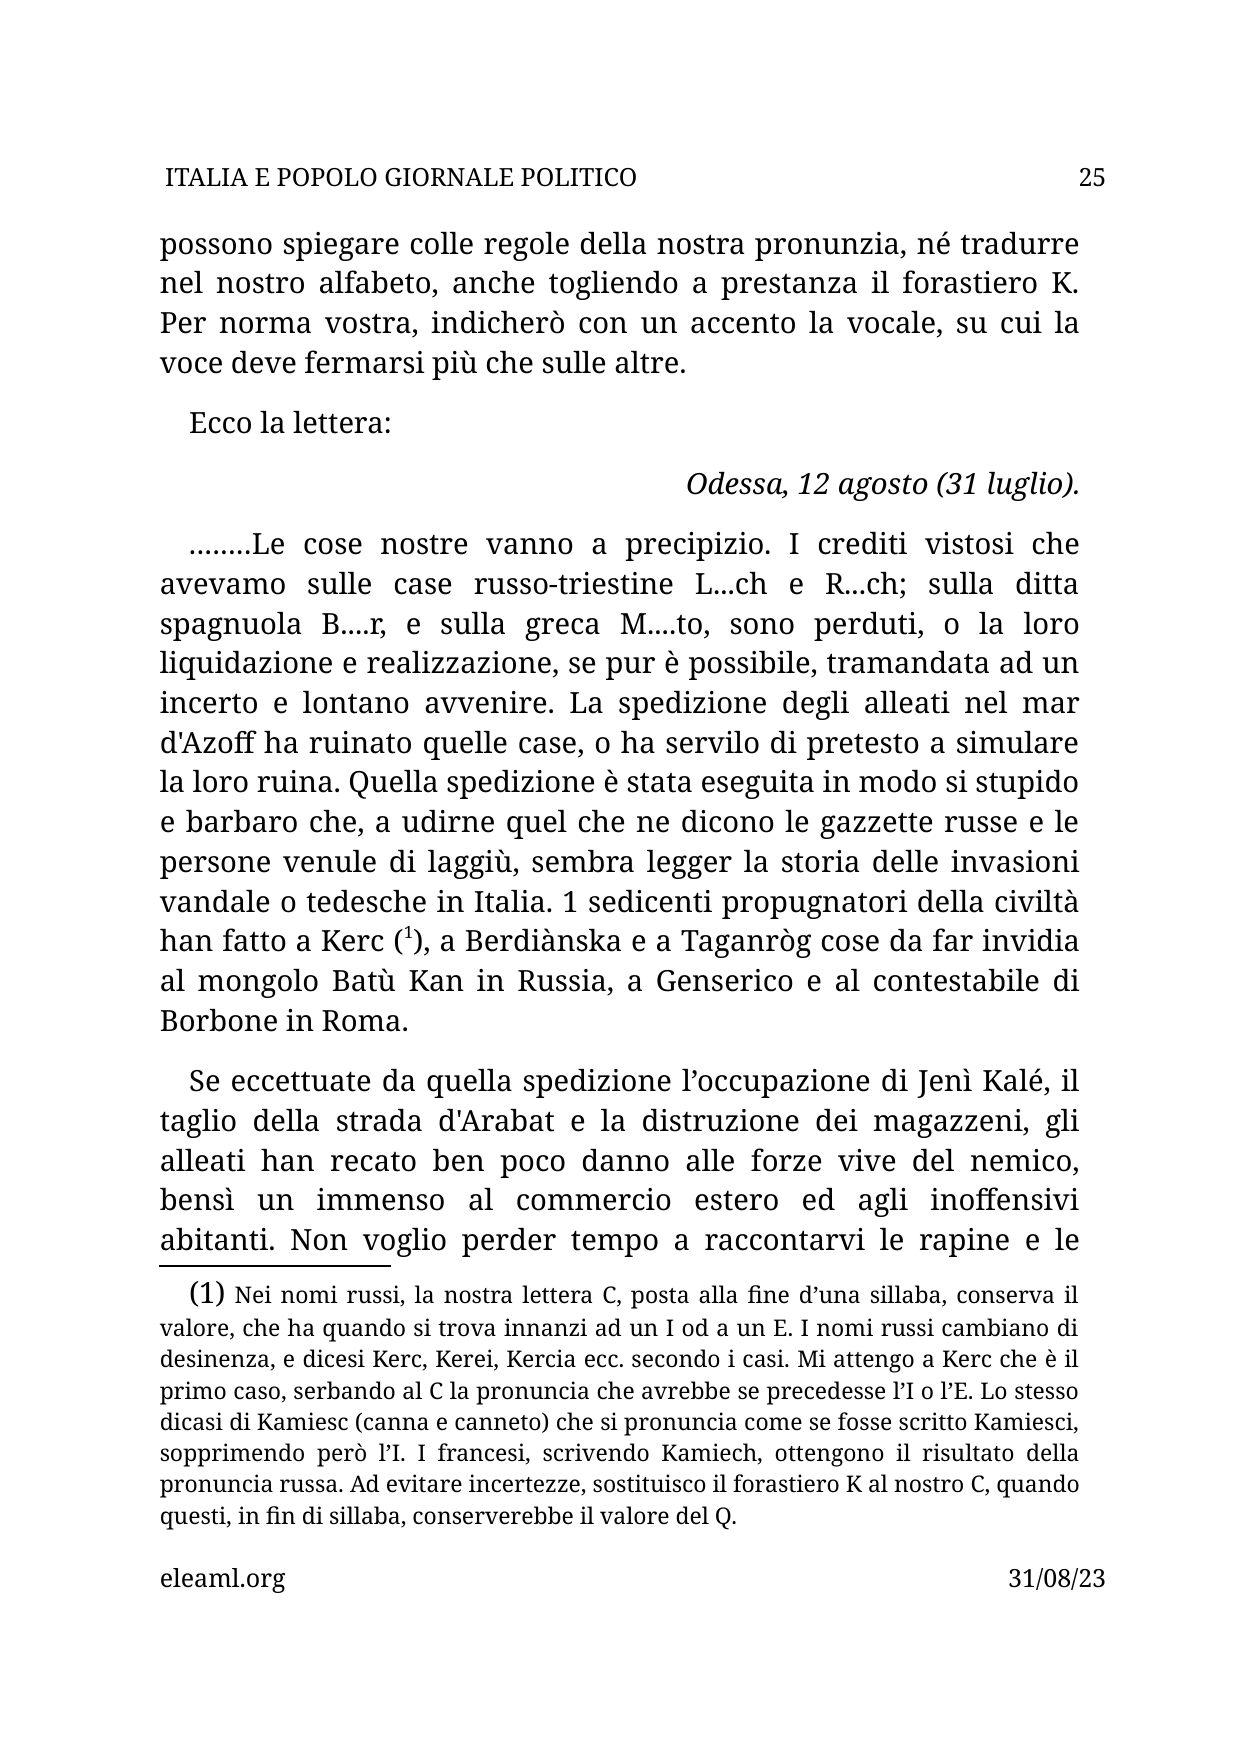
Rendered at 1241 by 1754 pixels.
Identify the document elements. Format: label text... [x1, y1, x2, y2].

text Nei nomi russi, la nostra lettera C, posta alla fine d’una sillaba, conserva il valore, che ha quando si trova innanzi ad un I od a un E. I nomi russi cambiano di desinenza, e dicesi Kerc, Kerei, Kercia ecc. secondo i casi. Mi attengo a Kerc che è il primo caso, serbando al C la pronuncia che avrebbe se precedesse l’I o l’E. Lo stesso dicasi di Kamiesc (canna e canneto) che si pronuncia come se fosse scritto Kamiesci, sopprimendo però l’I. I francesi, scrivendo Kamiech, ottengono il risultato della pronuncia russa. Ad evitare incertezze, sostituisco il forastiero K al nostro C, quando questi, in fin di sillaba, conserverebbe il valore del Q. [159, 1272, 1081, 1531]
text possono spiegare colle regole della nostra pronunzia, né tradurre nel nostro alfabeto, anche togliendo a prestanza il forastiero K. Per norma vostra, indicherò con un accento la vocale, su cui la voce deve fermarsi più che sulle altre. [159, 223, 1081, 382]
text Ecco la lettera: [159, 403, 1081, 442]
text Se eccettuate da quella spedizione l’occupazione di Jenì Kalé, il taglio della strada d'Arabat e la distruzione dei magazzeni, gli alleati han recato ben poco danno alle forze vive del nemico, bensì un immenso al commercio estero ed agli inoffensivi abitanti. Non voglio perder tempo a raccontarvi le rapine e le [159, 1060, 1081, 1259]
text Le cose nostre vanno a precipizio. I crediti vistosi che avevamo sulle case russo-triestine L...ch e R...ch; sulla ditta spagnuola B....r, e sulla greca M....to, sono perduti, o la loro liquidazione e realizzazione, se pur è possibile, tramandata ad un incerto e lontano avvenire. La spedizione degli alleati nel mar d'Azoff ha ruinato quelle case, o ha servilo di pretesto a simulare la loro ruina. Quella spedizione è stata eseguita in modo si stupido e barbaro che, a udirne quel che ne dicono le gazzette russe e le persone venule di laggiù, sembra legger la storia delle invasioni vandale o tedesche in Italia. 1 sedicenti propugnatori della civiltà han fatto a Kerc (), a Berdiànska e a Taganròg cose da far invidia al mongolo Batù Kan in Russia, a Genserico e al contestabile di Borbone in Roma. [159, 524, 1081, 1039]
text Odessa, 12 agosto (31 luglio). [159, 463, 1081, 503]
